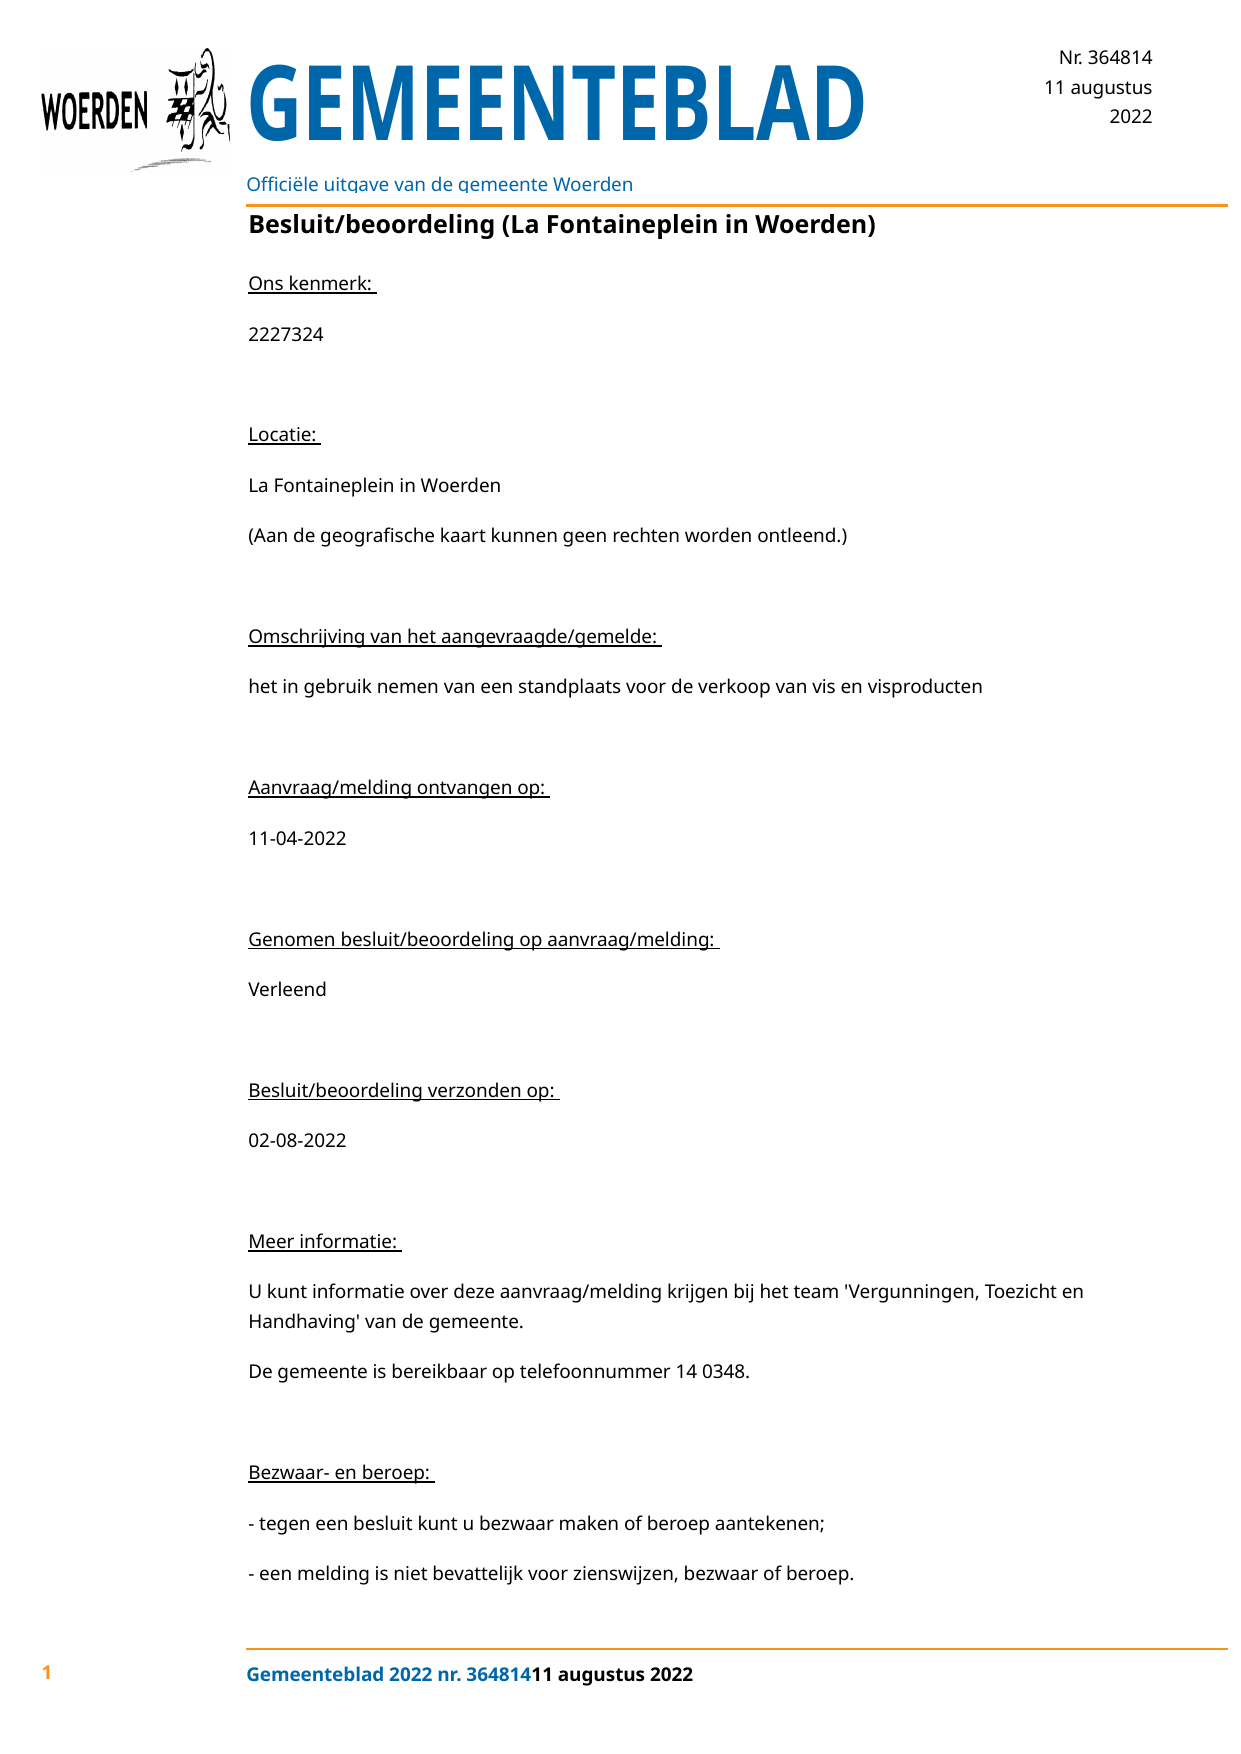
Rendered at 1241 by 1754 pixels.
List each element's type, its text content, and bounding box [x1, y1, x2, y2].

text het in gebruik nemen van een standplaats voor de verkoop van vis en visproducten [248, 674, 1152, 699]
text La Fontaineplein in Woerden [248, 472, 1152, 498]
text Besluit/beoordeling (La Fontaineplein in Woerden) [248, 207, 1152, 241]
text Omschrijving van het aangevraagde/gemelde: [248, 623, 1152, 649]
text Locatie: [248, 422, 1152, 447]
text Bezwaar- en beroep: [248, 1459, 1152, 1485]
text Besluit/beoordeling verzonden op: [248, 1077, 1152, 1103]
text (Aan de geografische kaart kunnen geen rechten worden ontleend.) [248, 522, 1152, 548]
text Genomen besluit/beoordeling op aanvraag/melding: [248, 926, 1152, 951]
text - een melding is niet bevattelijk voor zienswijzen, bezwaar of beroep. [248, 1560, 1152, 1586]
picture [41, 47, 231, 172]
text 02-08-2022 [248, 1127, 1152, 1153]
text Verleend [248, 976, 1152, 1002]
text U kunt informatie over deze aanvraag/melding krijgen bij het team 'Vergunningen, Toezicht en Handhaving' van de gemeente. [248, 1279, 1152, 1334]
text 11-04-2022 [248, 825, 1152, 851]
text Meer informatie: [248, 1228, 1152, 1254]
text De gemeente is bereikbaar op telefoonnummer 14 0348. [248, 1359, 1152, 1384]
text 2227324 [248, 321, 1152, 346]
text Aanvraag/melding ontvangen op: [248, 774, 1152, 800]
text Ons kenmerk: [248, 270, 1152, 296]
text - tegen een besluit kunt u bezwaar maken of beroep aantekenen; [248, 1510, 1152, 1536]
